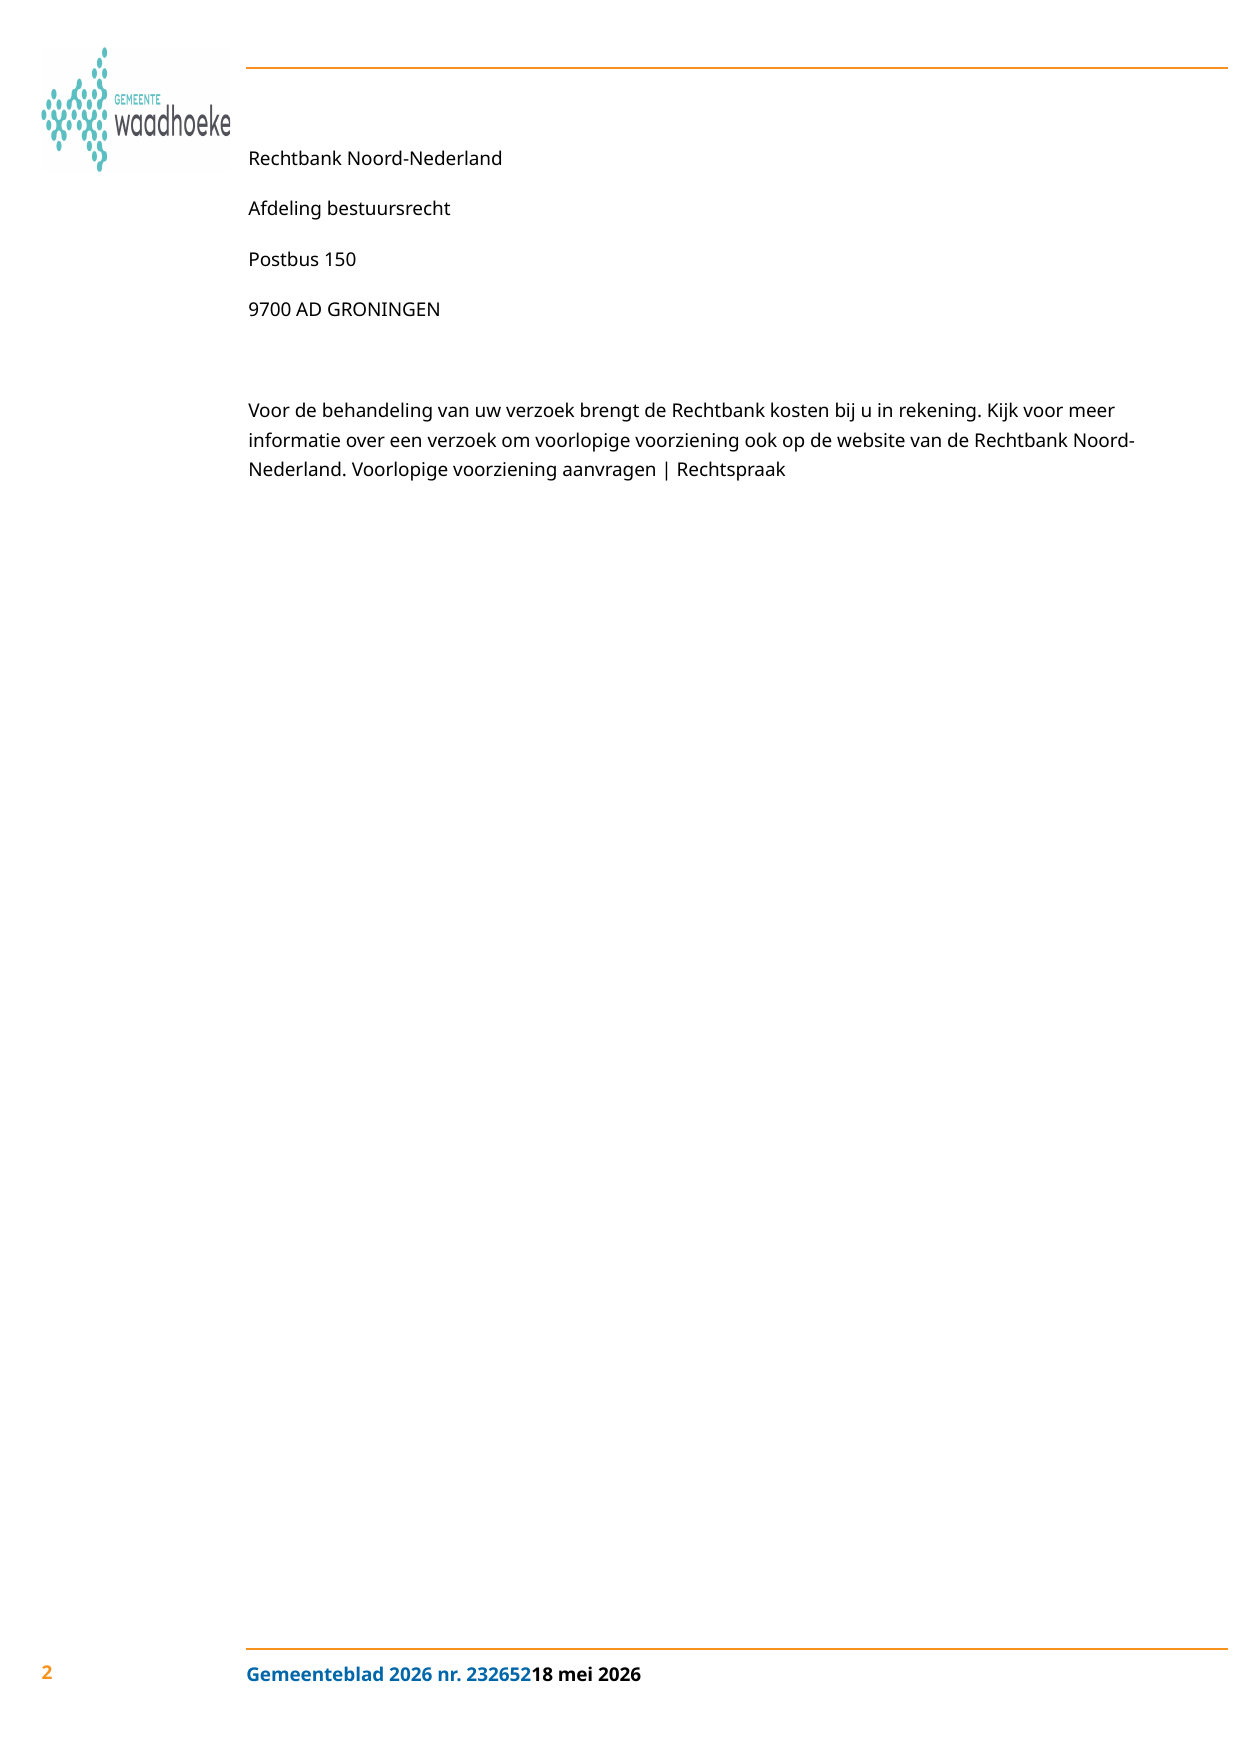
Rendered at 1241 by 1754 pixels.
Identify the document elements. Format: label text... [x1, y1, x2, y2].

text Afdeling bestuursrecht [248, 196, 1152, 221]
text Rechtbank Noord-Nederland [248, 145, 1152, 171]
text Voor de behandeling van uw verzoek brengt de Rechtbank kosten bij u in rekening. Kijk voor meer informatie over een verzoek om voorlopige voorziening ook op de website van de Rechtbank Noord-Nederland. Voorlopige voorziening aanvragen | Rechtspraak [248, 397, 1152, 482]
text 9700 AD GRONINGEN [248, 296, 1152, 322]
picture [41, 47, 231, 172]
text Postbus 150 [248, 246, 1152, 272]
